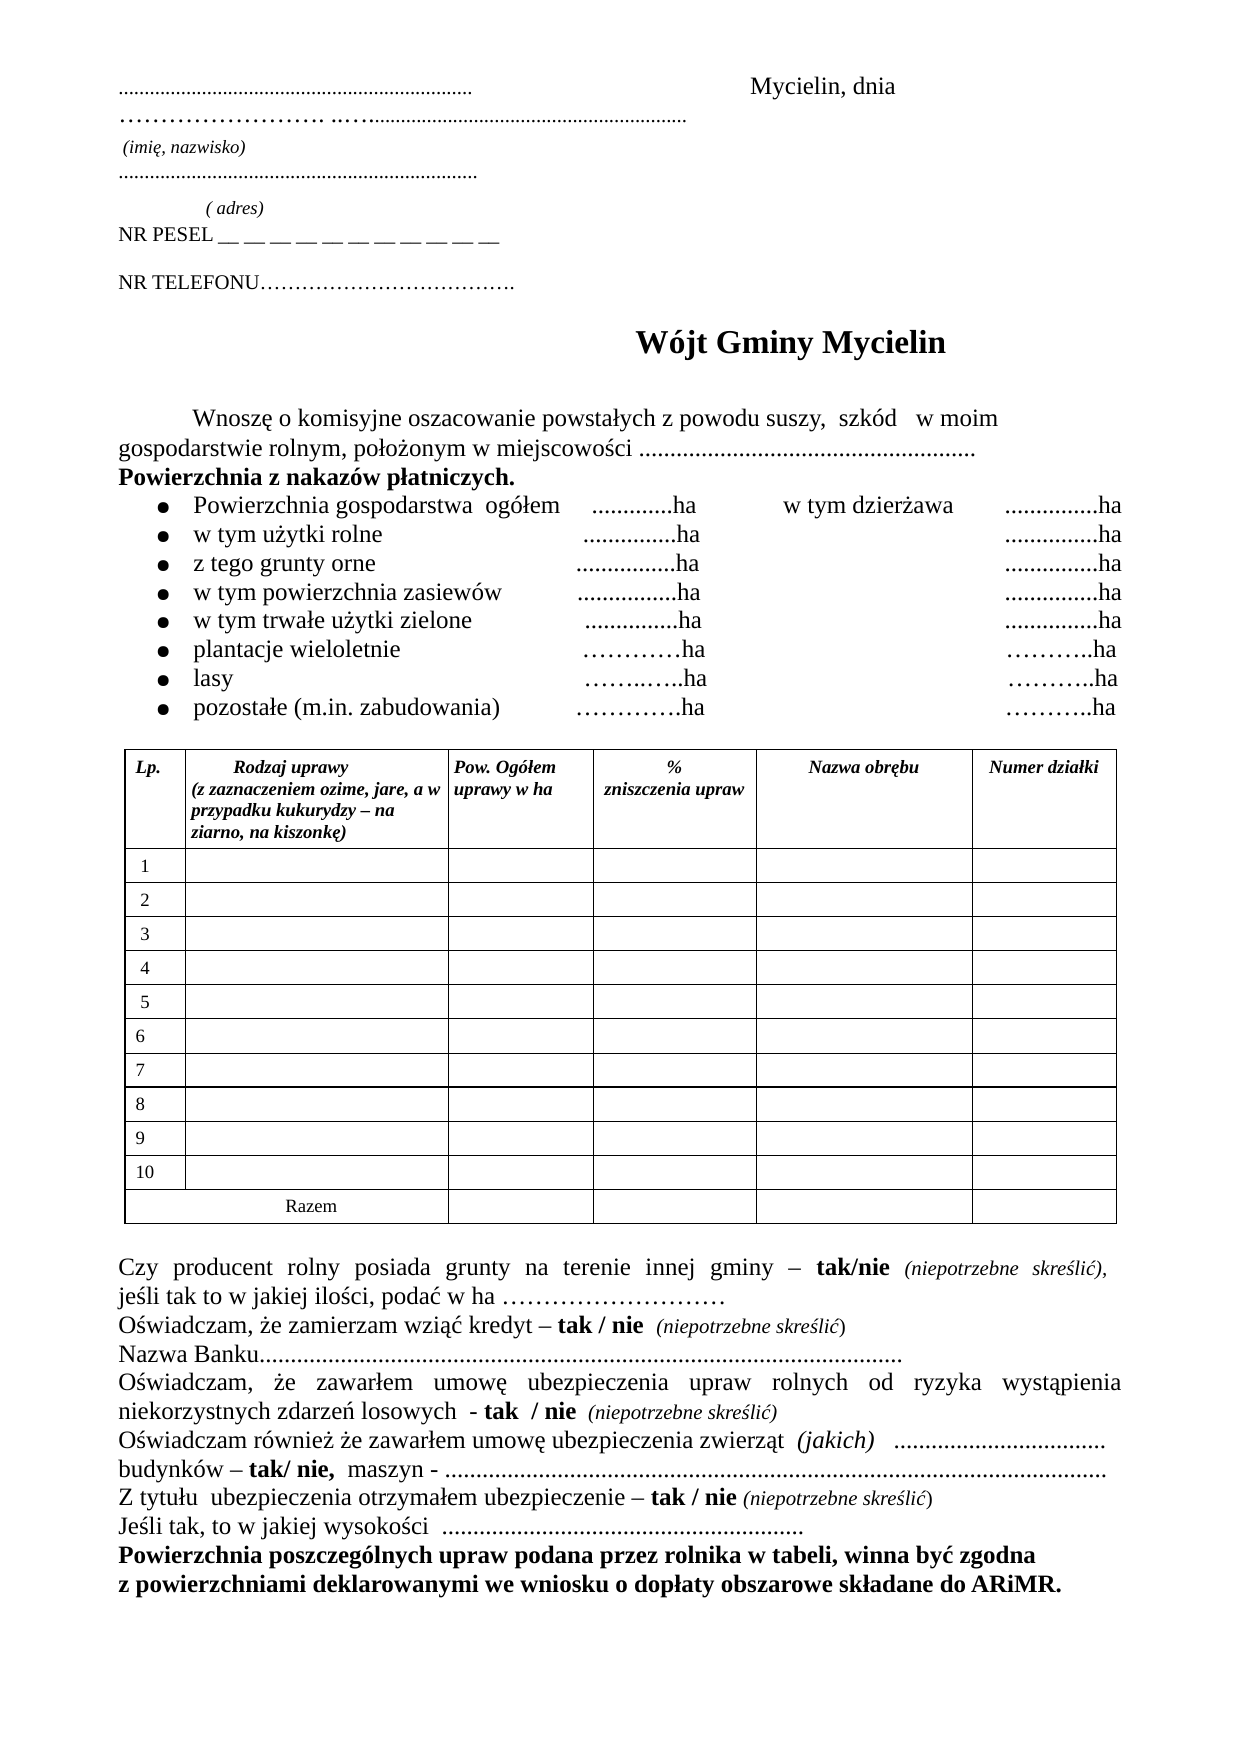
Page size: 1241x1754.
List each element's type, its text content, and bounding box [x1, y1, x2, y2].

table_cell [594, 985, 756, 1018]
table_cell [757, 1088, 972, 1121]
list w tym trwałe użytki zielone ...............ha ...............ha [156, 606, 1122, 634]
table_cell [594, 917, 756, 950]
table_cell [594, 1054, 756, 1086]
text Z tytułu ubezpieczenia otrzymałem ubezpieczenie – tak / nie (niepotrzebne skreślić) [118, 1482, 1122, 1511]
table_cell 8 [126, 1088, 185, 1121]
table_cell [186, 1122, 448, 1154]
text Oświadczam również że zawarłem umowę ubezpieczenia zwierząt (jakich) .................................. [118, 1425, 1122, 1454]
table_cell [186, 849, 448, 882]
table_cell [973, 951, 1116, 984]
text Jeśli tak, to w jakiej wysokości .......................................................... [118, 1511, 1122, 1540]
table_cell [757, 1190, 972, 1223]
table_cell [973, 883, 1116, 916]
table_cell [757, 883, 972, 916]
table_header Nazwa obrębu [757, 750, 972, 848]
table_cell [186, 883, 448, 916]
table_cell [973, 849, 1116, 882]
table_header Numer działki [973, 750, 1116, 848]
text ..................................................................... [118, 159, 1122, 183]
table_cell [594, 1088, 756, 1121]
list Powierzchnia gospodarstwa ogółem .............ha w tym dzierżawa ...............ha [156, 491, 1122, 519]
list lasy ……..…..ha ………..ha [156, 663, 1122, 692]
table_cell [449, 883, 593, 916]
table_cell Razem [126, 1190, 448, 1223]
table_cell [594, 1122, 756, 1154]
table_cell 6 [126, 1019, 185, 1052]
table_cell [449, 849, 593, 882]
table_cell 9 [126, 1122, 185, 1154]
list pozostałe (m.in. zabudowania) ………….ha ………..ha [156, 692, 1122, 721]
table_cell [594, 951, 756, 984]
table_cell [186, 917, 448, 950]
text budynków – tak/ nie, maszyn - .......................................................................................................... [118, 1454, 1122, 1482]
table_cell [973, 1156, 1116, 1189]
table_cell [594, 1190, 756, 1223]
table_cell [757, 849, 972, 882]
table_header Lp. [126, 750, 185, 848]
table_header Rodzaj uprawy (z zaznaczeniem ozime, jare, a w przypadku kukurydzy – na ziarno, na kiszonkę) [186, 750, 448, 848]
text Powierzchnia z nakazów płatniczych. [118, 462, 1122, 491]
text Oświadczam, że zamierzam wziąć kredyt – tak / nie (niepotrzebne skreślić) [118, 1310, 1122, 1339]
table_cell [973, 1122, 1116, 1154]
table_cell [449, 1054, 593, 1086]
table_cell 10 [126, 1156, 185, 1189]
table_cell 3 [126, 917, 185, 950]
text Oświadczam, że zawarłem umowę ubezpieczenia upraw rolnych od ryzyka wystąpienia niekorzystnych zdarzeń losowych - tak / nie (niepotrzebne skreślić) [118, 1367, 1122, 1425]
table_cell [757, 917, 972, 950]
table_cell [973, 985, 1116, 1018]
table_cell [186, 1088, 448, 1121]
table_cell [594, 1156, 756, 1189]
table_cell [594, 849, 756, 882]
table_cell [449, 1122, 593, 1154]
text Powierzchnia poszczególnych upraw podana przez rolnika w tabeli, winna być zgodna z powierzchniami deklarowanymi we wniosku o dopłaty obszarowe składane do ARiMR. [118, 1540, 1122, 1597]
table_cell [757, 1019, 972, 1052]
table_cell [449, 985, 593, 1018]
table_header % zniszczenia upraw [594, 750, 756, 848]
table_cell [757, 985, 972, 1018]
table_cell [449, 1156, 593, 1189]
table_cell [449, 1088, 593, 1121]
table_cell [594, 1019, 756, 1052]
text .................................................................... Mycielin, dnia ……………………. ..…............................................................. [118, 71, 1122, 128]
list plantacje wieloletnie …………ha ………..ha [156, 634, 1122, 663]
list z tego grunty orne ................ha ...............ha [156, 548, 1122, 577]
table_cell [186, 1156, 448, 1189]
table_cell [973, 1190, 1116, 1223]
table_cell [594, 883, 756, 916]
table_cell [973, 1019, 1116, 1052]
table_cell 1 [126, 849, 185, 882]
table_cell [757, 1054, 972, 1086]
table_cell 2 [126, 883, 185, 916]
text Wójt Gminy Mycielin [561, 323, 1122, 361]
text ( adres) [118, 183, 1122, 222]
table_cell 5 [126, 985, 185, 1018]
table_cell [186, 951, 448, 984]
list w tym użytki rolne ...............ha ...............ha [156, 519, 1122, 548]
text NR PESEL __ __ __ __ __ __ __ __ __ __ __ [118, 222, 1122, 246]
table_cell [186, 1054, 448, 1086]
table_cell [973, 1088, 1116, 1121]
table_cell [757, 1122, 972, 1154]
table_cell [449, 951, 593, 984]
table_cell [186, 985, 448, 1018]
text (imię, nazwisko) [118, 128, 1122, 159]
table_cell [186, 1019, 448, 1052]
table_cell [757, 1156, 972, 1189]
table_cell [757, 951, 972, 984]
table_cell [449, 1190, 593, 1223]
table_cell [449, 1019, 593, 1052]
table_cell [973, 1054, 1116, 1086]
text NR TELEFONU………………………………. [118, 270, 1122, 294]
text Nazwa Banku....................................................................................................... [118, 1339, 1122, 1367]
table_header Pow. Ogółem uprawy w ha [449, 750, 593, 848]
table_cell 4 [126, 951, 185, 984]
table_cell 7 [126, 1054, 185, 1086]
text Wnoszę o komisyjne oszacowanie powstałych z powodu suszy, szkód w moim gospodarstwie rolnym, położonym w miejscowości ...................................................... [118, 399, 1122, 462]
text Czy producent rolny posiada grunty na terenie innej gminy – tak/nie (niepotrzebne skreślić), jeśli tak to w jakiej ilości, podać w ha ……………………… [118, 1252, 1122, 1310]
table_cell [449, 917, 593, 950]
list w tym powierzchnia zasiewów ................ha ...............ha [156, 577, 1122, 606]
table_cell [973, 917, 1116, 950]
